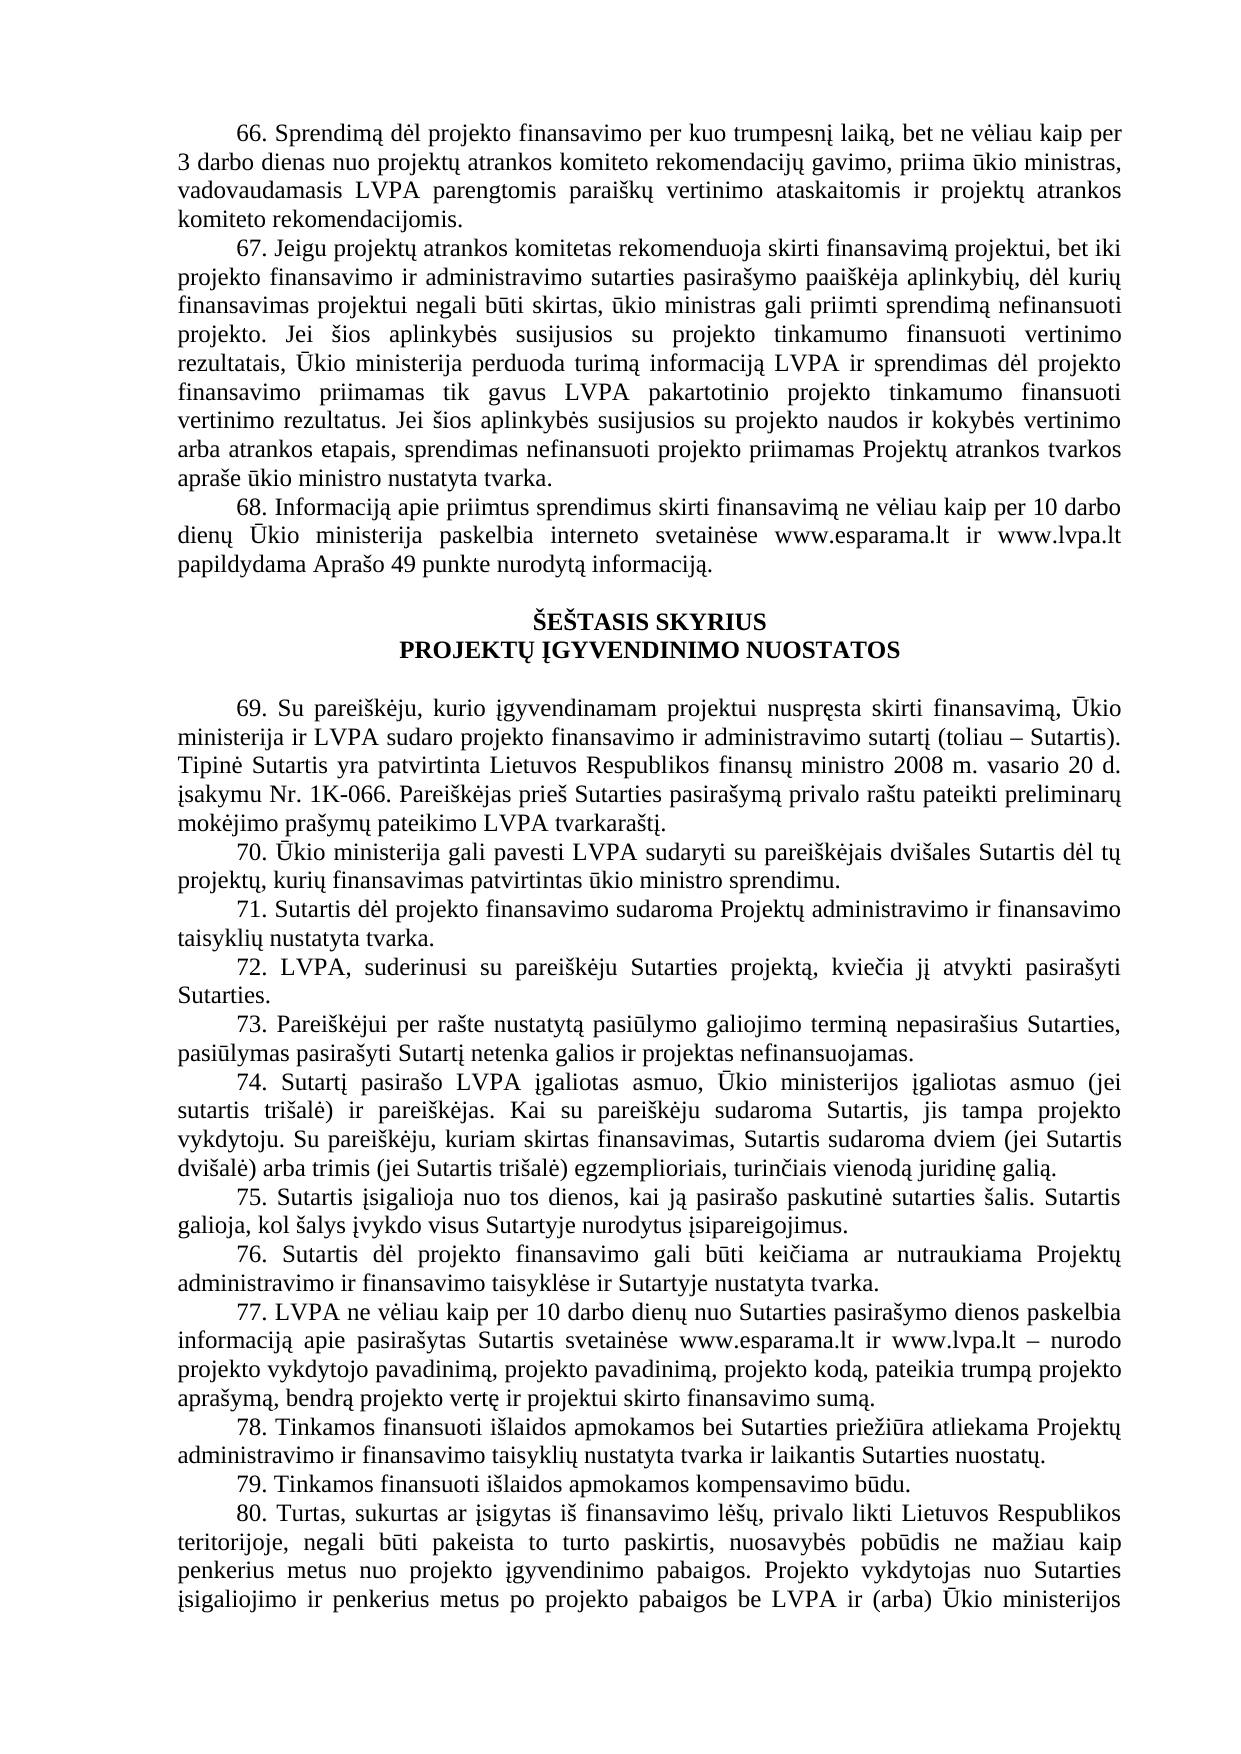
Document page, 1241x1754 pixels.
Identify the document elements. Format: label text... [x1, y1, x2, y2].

text 72. LVPA, suderinusi su pareiškėju Sutarties projektą, kviečia jį atvykti pasirašyti Sutarties. [177, 952, 1122, 1009]
text 77. LVPA ne vėliau kaip per 10 darbo dienų nuo Sutarties pasirašymo dienos paskelbia informaciją apie pasirašytas Sutartis svetainėse www.esparama.lt ir www.lvpa.lt – nurodo projekto vykdytojo pavadinimą, projekto pavadinimą, projekto kodą, pateikia trumpą projekto aprašymą, bendrą projekto vertę ir projektui skirto finansavimo sumą. [177, 1297, 1122, 1412]
text 73. Pareiškėjui per rašte nustatytą pasiūlymo galiojimo terminą nepasirašius Sutarties, pasiūlymas pasirašyti Sutartį netenka galios ir projektas nefinansuojamas. [177, 1009, 1122, 1067]
text ŠEŠTASIS SKYRIUS [177, 607, 1122, 636]
text 80. Turtas, sukurtas ar įsigytas iš finansavimo lėšų, privalo likti Lietuvos Respublikos teritorijoje, negali būti pakeista to turto paskirtis, nuosavybės pobūdis ne mažiau kaip penkerius metus nuo projekto įgyvendinimo pabaigos. Projekto vykdytojas nuo Sutarties įsigaliojimo ir penkerius metus po projekto pabaigos be LVPA ir (arba) Ūkio ministerijos [177, 1498, 1122, 1613]
text 71. Sutartis dėl projekto finansavimo sudaroma Projektų administravimo ir finansavimo taisyklių nustatyta tvarka. [177, 894, 1122, 952]
text 70. Ūkio ministerija gali pavesti LVPA sudaryti su pareiškėjais dvišales Sutartis dėl tų projektų, kurių finansavimas patvirtintas ūkio ministro sprendimu. [177, 837, 1122, 894]
text 66. Sprendimą dėl projekto finansavimo per kuo trumpesnį laiką, bet ne vėliau kaip per 3 darbo dienas nuo projektų atrankos komiteto rekomendacijų gavimo, priima ūkio ministras, vadovaudamasis LVPA parengtomis paraiškų vertinimo ataskaitomis ir projektų atrankos komiteto rekomendacijomis. [177, 118, 1122, 233]
text 74. Sutartį pasirašo LVPA įgaliotas asmuo, Ūkio ministerijos įgaliotas asmuo (jei sutartis trišalė) ir pareiškėjas. Kai su pareiškėju sudaroma Sutartis, jis tampa projekto vykdytoju. Su pareiškėju, kuriam skirtas finansavimas, Sutartis sudaroma dviem (jei Sutartis dvišalė) arba trimis (jei Sutartis trišalė) egzemplioriais, turinčiais vienodą juridinę galią. [177, 1067, 1122, 1182]
text PROJEKTŲ ĮGYVENDINIMO NUOSTATOS [177, 636, 1122, 664]
text 76. Sutartis dėl projekto finansavimo gali būti keičiama ar nutraukiama Projektų administravimo ir finansavimo taisyklėse ir Sutartyje nustatyta tvarka. [177, 1239, 1122, 1297]
text 79. Tinkamos finansuoti išlaidos apmokamos kompensavimo būdu. [177, 1469, 1122, 1498]
text 78. Tinkamos finansuoti išlaidos apmokamos bei Sutarties priežiūra atliekama Projektų administravimo ir finansavimo taisyklių nustatyta tvarka ir laikantis Sutarties nuostatų. [177, 1412, 1122, 1469]
text 69. Su pareiškėju, kurio įgyvendinamam projektui nuspręsta skirti finansavimą, Ūkio ministerija ir LVPA sudaro projekto finansavimo ir administravimo sutartį (toliau – Sutartis). Tipinė Sutartis yra patvirtinta Lietuvos Respublikos finansų ministro 2008 m. vasario 20 d. įsakymu Nr. 1K-066. Pareiškėjas prieš Sutarties pasirašymą privalo raštu pateikti preliminarų mokėjimo prašymų pateikimo LVPA tvarkaraštį. [177, 693, 1122, 837]
text 75. Sutartis įsigalioja nuo tos dienos, kai ją pasirašo paskutinė sutarties šalis. Sutartis galioja, kol šalys įvykdo visus Sutartyje nurodytus įsipareigojimus. [177, 1182, 1122, 1239]
text 67. Jeigu projektų atrankos komitetas rekomenduoja skirti finansavimą projektui, bet iki projekto finansavimo ir administravimo sutarties pasirašymo paaiškėja aplinkybių, dėl kurių finansavimas projektui negali būti skirtas, ūkio ministras gali priimti sprendimą nefinansuoti projekto. Jei šios aplinkybės susijusios su projekto tinkamumo finansuoti vertinimo rezultatais, Ūkio ministerija perduoda turimą informaciją LVPA ir sprendimas dėl projekto finansavimo priimamas tik gavus LVPA pakartotinio projekto tinkamumo finansuoti vertinimo rezultatus. Jei šios aplinkybės susijusios su projekto naudos ir kokybės vertinimo arba atrankos etapais, sprendimas nefinansuoti projekto priimamas Projektų atrankos tvarkos apraše ūkio ministro nustatyta tvarka. [177, 233, 1122, 492]
text 68. Informaciją apie priimtus sprendimus skirti finansavimą ne vėliau kaip per 10 darbo dienų Ūkio ministerija paskelbia interneto svetainėse www.esparama.lt ir www.lvpa.lt papildydama Aprašo 49 punkte nurodytą informaciją. [177, 492, 1122, 578]
